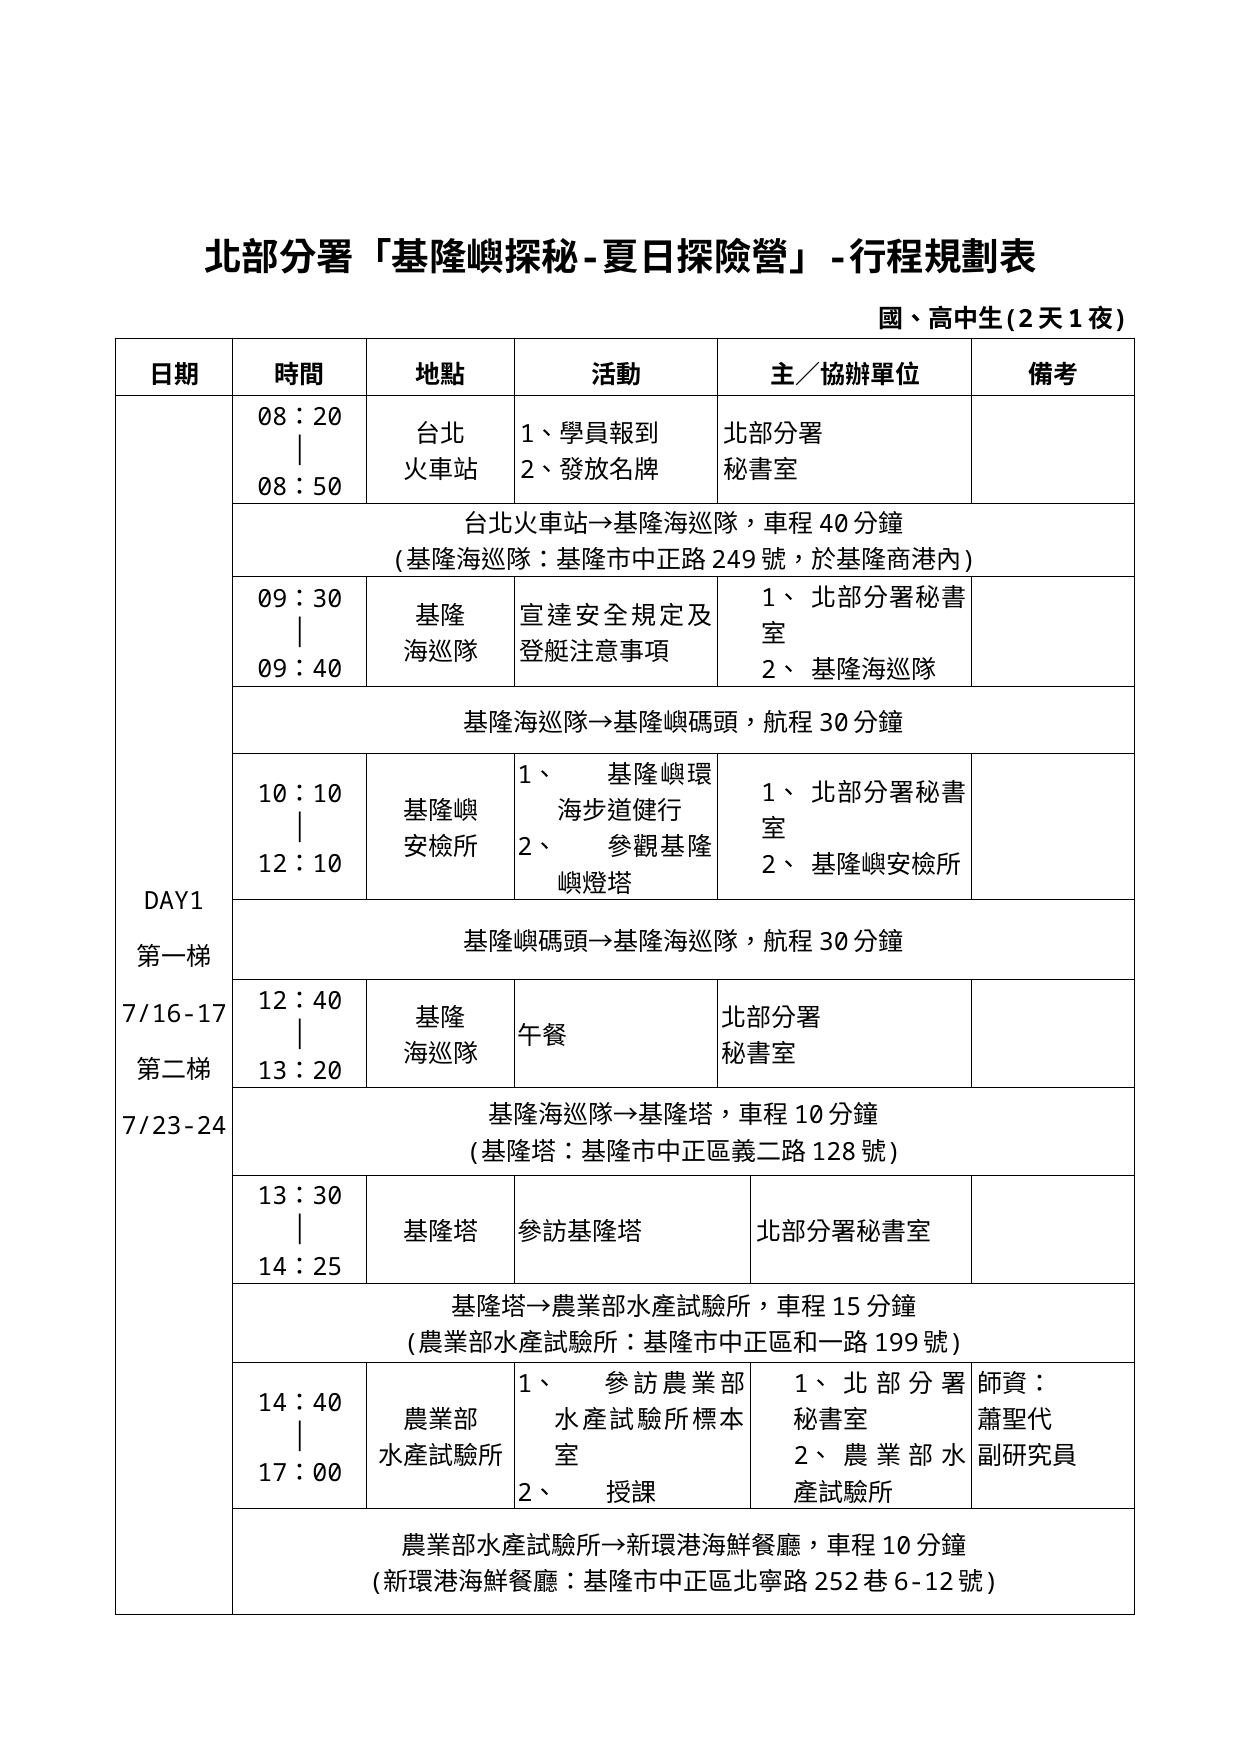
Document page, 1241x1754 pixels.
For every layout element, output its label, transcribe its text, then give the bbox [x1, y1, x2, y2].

table_header 地點 [367, 339, 514, 395]
table_header 備考 [972, 339, 1134, 395]
table_cell 13：30 │ 14：25 [233, 1176, 366, 1282]
table_cell 參訪農業部水產試驗所標本室 授課 [515, 1363, 750, 1508]
table_cell 基隆嶼碼頭→基隆海巡隊，航程30分鐘 [233, 900, 1134, 979]
table_cell 基隆海巡隊→基隆塔，車程10分鐘 (基隆塔：基隆市中正區義二路128號) [233, 1088, 1134, 1175]
table_cell 台北 火車站 [367, 396, 514, 503]
table_cell 12：40 │ 13：20 [233, 980, 366, 1087]
table_cell 基隆嶼環海步道健行 參觀基隆嶼燈塔 [515, 754, 717, 899]
table_header 主／協辦單位 [718, 339, 971, 395]
table_cell 北部分署秘書室 [751, 1176, 971, 1282]
table_cell 北部分署秘書室 農業部水產試驗所 [751, 1363, 971, 1508]
table_cell [972, 577, 1134, 686]
table_cell [972, 396, 1134, 503]
table_cell 師資： 蕭聖代 副研究員 [972, 1363, 1134, 1508]
table_cell [972, 980, 1134, 1087]
table_cell 1、學員報到 2、發放名牌 [515, 396, 717, 503]
table_cell 基隆嶼 安檢所 [367, 754, 514, 899]
table_cell 基隆海巡隊→基隆嶼碼頭，航程30分鐘 [233, 687, 1134, 753]
table_cell 農業部水產試驗所→新環港海鮮餐廳，車程10分鐘 (新環港海鮮餐廳：基隆市中正區北寧路252巷6-12號) [233, 1509, 1134, 1614]
table_cell [972, 754, 1134, 899]
table_cell 北部分署 秘書室 [718, 980, 971, 1087]
table_cell 參訪基隆塔 [515, 1176, 750, 1282]
table_cell 基隆塔→農業部水產試驗所，車程15分鐘 (農業部水產試驗所：基隆市中正區和一路199號) [233, 1284, 1134, 1362]
table_cell 10：10 │ 12：10 [233, 754, 366, 899]
table_cell 台北火車站→基隆海巡隊，車程40分鐘 (基隆海巡隊：基隆市中正路249號，於基隆商港內) [233, 504, 1134, 576]
table_cell 農業部 水產試驗所 [367, 1363, 514, 1508]
table_cell 宣達安全規定及登艇注意事項 [515, 577, 717, 686]
text 國、高中生(2天1夜) [112, 275, 1128, 338]
table_cell 午餐 [515, 980, 717, 1087]
table_cell [972, 1176, 1134, 1282]
table_header 時間 [233, 339, 366, 395]
table_cell 14：40 │ 17：00 [233, 1363, 366, 1508]
table_cell 北部分署秘書室 基隆嶼安檢所 [718, 754, 971, 899]
table_cell 基隆 海巡隊 [367, 980, 514, 1087]
table_header 活動 [515, 339, 717, 395]
table_cell DAY1 第一梯7/16-17 第二梯7/23-24 [116, 396, 232, 1614]
table_cell 08：20 │ 08：50 [233, 396, 366, 503]
table_cell 基隆 海巡隊 [367, 577, 514, 686]
table_cell 09：30 │ 09：40 [233, 577, 366, 686]
table_cell 北部分署秘書室 基隆海巡隊 [718, 577, 971, 686]
table_header 日期 [116, 339, 232, 395]
table_cell 基隆塔 [367, 1176, 514, 1282]
text 北部分署「基隆嶼探秘-夏日探險營」-行程規劃表 [112, 213, 1128, 275]
table_cell 北部分署 秘書室 [718, 396, 971, 503]
